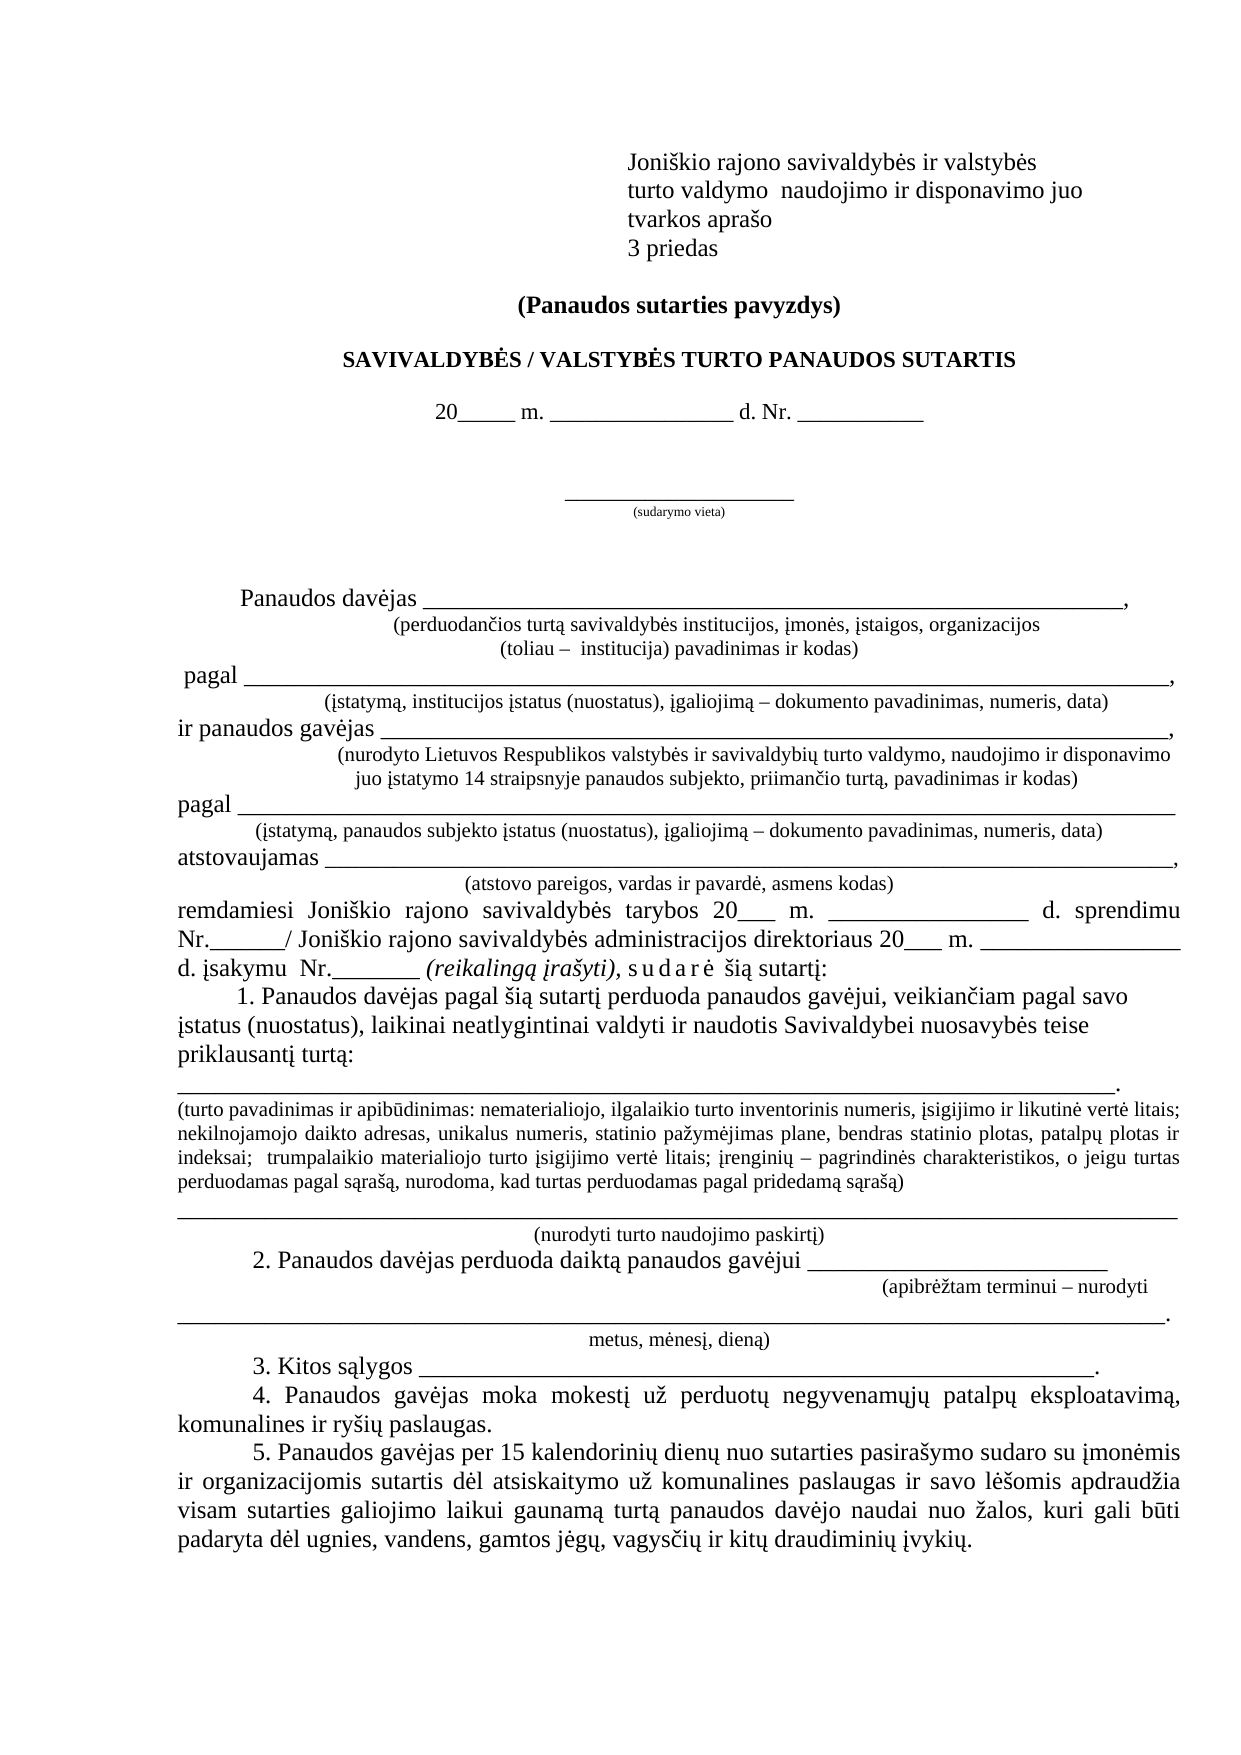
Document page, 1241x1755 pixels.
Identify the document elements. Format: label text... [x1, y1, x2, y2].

text 4. Panaudos gavėjas moka mokestį už perduotų negyvenamųjų patalpų eksploatavimą, komunalines ir ryšių paslaugas. [177, 1380, 1181, 1437]
text (nurodyto Lietuvos Respublikos valstybės ir savivaldybių turto valdymo, naudojimo ir disponavimo juo įstatymo 14 straipsnyje panaudos subjekto, priimančio turtą, pavadinimas ir kodas) [252, 741, 1181, 789]
text (turto pavadinimas ir apibūdinimas: nematerialiojo, ilgalaikio turto inventorinis numeris, įsigijimo ir likutinė vertė litais; nekilnojamojo daikto adresas, unikalus numeris, statinio pažymėjimas plane, bendras statinio plotas, patalpų plotas ir indeksai; trumpalaikio materialiojo turto įsigijimo vertė litais; įrenginių – pagrindinės charakteristikos, o jeigu turtas perduodamas pagal sąrašą, nurodoma, kad turtas perduodamas pagal pridedamą sąrašą) [177, 1096, 1181, 1193]
text tvarkos aprašo [552, 204, 1181, 233]
text _______________________________________________________________________________. [177, 1298, 1181, 1327]
text (įstatymą, panaudos subjekto įstatus (nuostatus), įgaliojimą – dokumento pavadinimas, numeris, data) [177, 818, 1181, 842]
text turto valdymo naudojimo ir disponavimo juo [277, 176, 1181, 204]
text (perduodančios turtą savivaldybės institucijos, įmonės, įstaigos, organizacijos [177, 612, 1181, 636]
text atstovaujamas __________________________________________________________________________, [177, 842, 1181, 871]
text Panaudos davėjas ________________________________________________________, [177, 583, 1181, 612]
text 20_____ m. ________________ d. Nr. ___________ [177, 398, 1181, 425]
text pagal ___________________________________________________________________________ [177, 789, 1181, 818]
text 3. Kitos sąlygos ______________________________________________________. [177, 1351, 1181, 1380]
text ________________________________________________________________________________ [177, 1193, 1181, 1221]
text (nurodyti turto naudojimo paskirtį) [177, 1221, 1181, 1246]
text (atstovo pareigos, vardas ir pavardė, asmens kodas) [177, 871, 1181, 895]
text (įstatymą, institucijos įstatus (nuostatus), įgaliojimą – dokumento pavadinimas, numeris, data) [177, 689, 1181, 713]
text ___________________________________________________________________________. [177, 1068, 1181, 1096]
text remdamiesi Joniškio rajono savivaldybės tarybos 20___ m. ________________ d. sprendimu Nr.______/ Joniškio rajono savivaldybės administracijos direktoriaus 20___ m. ________________ d. įsakymu Nr._______ (reikalingą įrašyti), sudarė šią sutartį: [177, 895, 1181, 981]
text ir panaudos gavėjas _______________________________________________________________, [177, 713, 1181, 741]
text ____________________ [177, 477, 1181, 504]
text 1. Panaudos davėjas pagal šią sutartį perduoda panaudos gavėjui, veikiančiam pagal savo įstatus (nuostatus), laikinai neatlygintinai valdyti ir naudotis Savivaldybei nuosavybės teise priklausantį turtą: [177, 981, 1181, 1068]
text SAVIVALDYBĖS / VALSTYBĖS TURTO PANAUDOS SUTARTIS [177, 346, 1181, 372]
text 2. Panaudos davėjas perduoda daiktą panaudos gavėjui ________________________ [177, 1246, 1181, 1274]
text pagal __________________________________________________________________________, [177, 660, 1181, 689]
text (sudarymo vieta) [177, 504, 1181, 528]
text 3 priedas [552, 233, 1181, 262]
text (toliau – institucija) pavadinimas ir kodas) [177, 636, 1181, 660]
text (apibrėžtam terminui – nurodyti [177, 1274, 1181, 1298]
text Joniškio rajono savivaldybės ir valstybės [276, 147, 1181, 176]
text (Panaudos sutarties pavyzdys) [177, 291, 1181, 319]
text metus, mėnesį, dieną) [177, 1327, 1181, 1351]
text 5. Panaudos gavėjas per 15 kalendorinių dienų nuo sutarties pasirašymo sudaro su įmonėmis ir organizacijomis sutartis dėl atsiskaitymo už komunalines paslaugas ir savo lėšomis apdraudžia visam sutarties galiojimo laikui gaunamą turtą panaudos davėjo naudai nuo žalos, kuri gali būti padaryta dėl ugnies, vandens, gamtos jėgų, vagysčių ir kitų draudiminių įvykių. [177, 1437, 1181, 1552]
